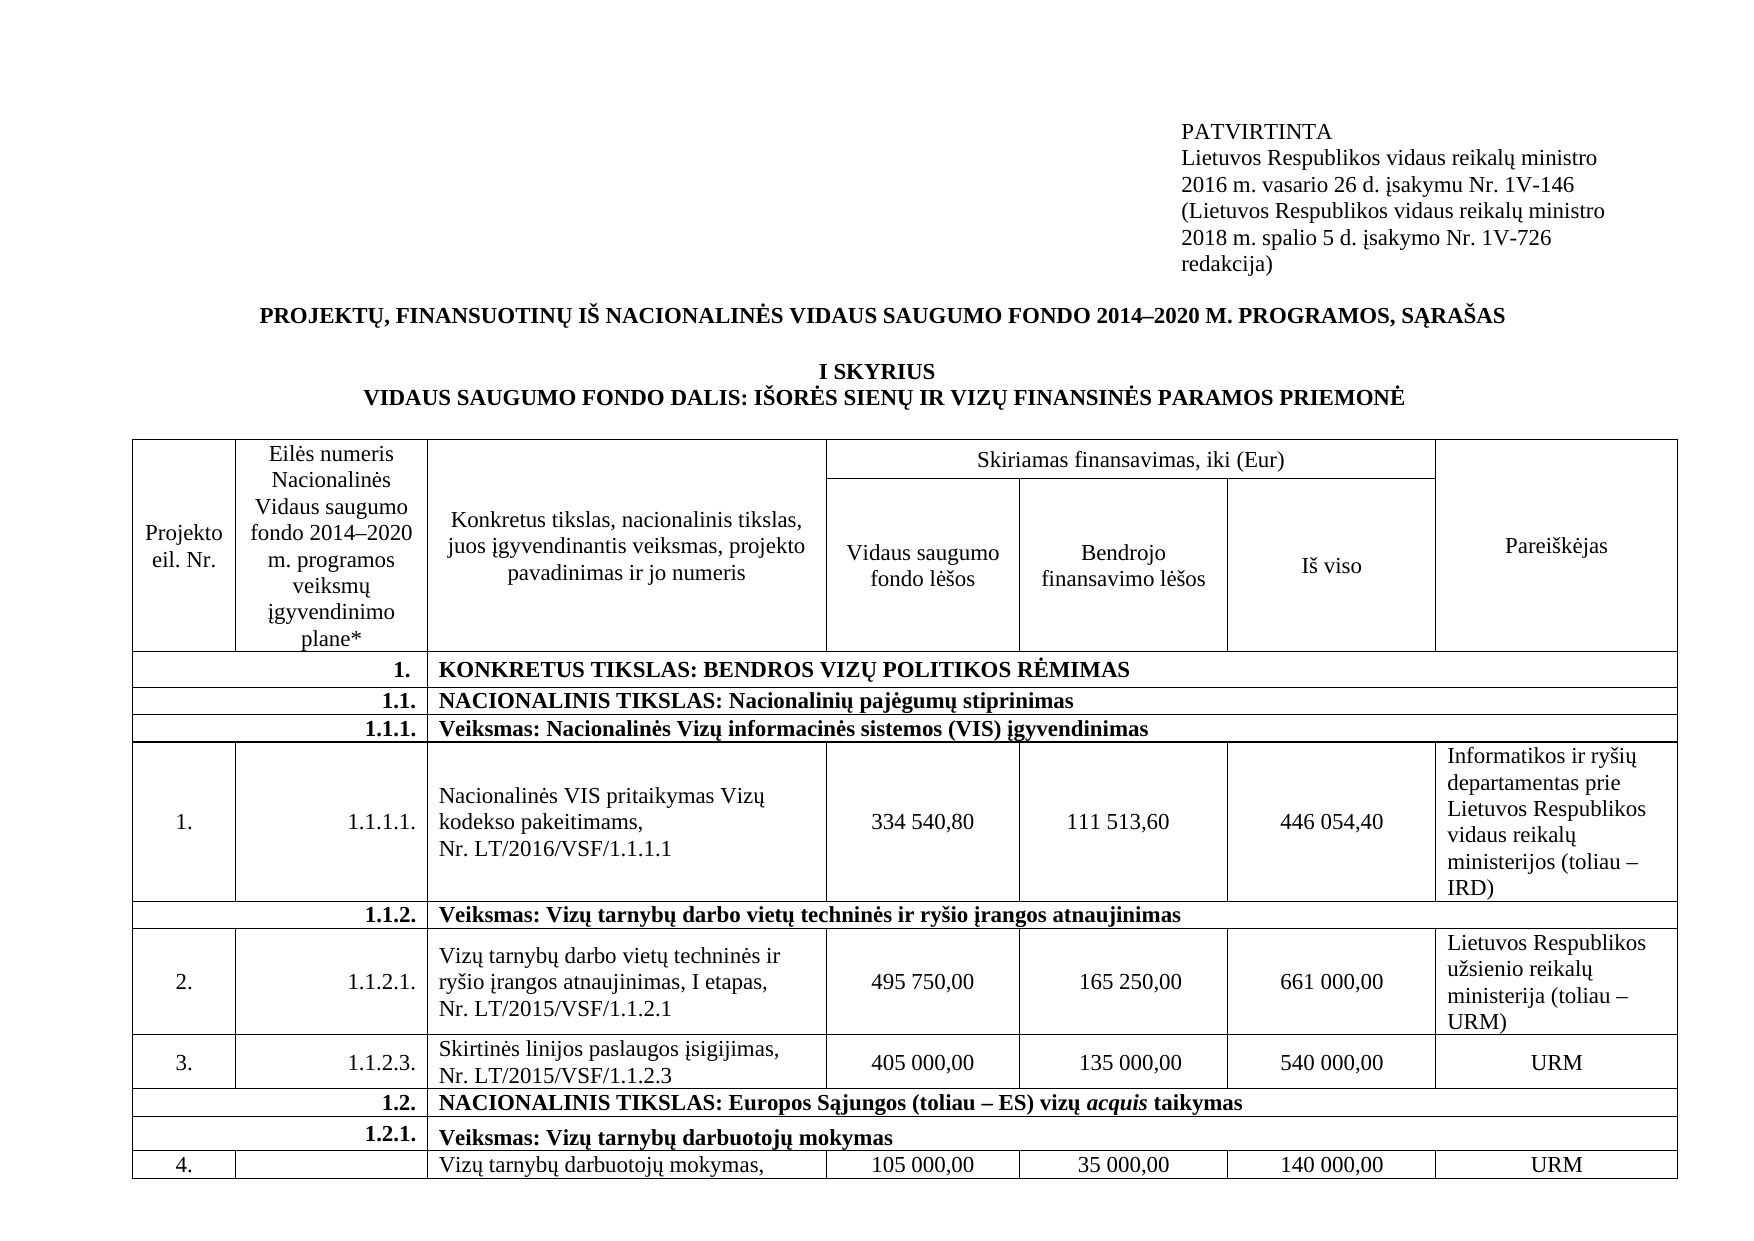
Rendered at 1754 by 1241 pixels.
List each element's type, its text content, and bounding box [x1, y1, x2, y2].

text redakcija) [1181, 250, 1636, 276]
table_cell 661 000,00 [1228, 929, 1435, 1034]
table_cell NACIONALINIS TIKSLAS: Europos Sąjungos (toliau – ES) vizų acquis taikymas [428, 1089, 1677, 1116]
table_cell URM [1436, 1035, 1677, 1088]
table_cell 135 000,00 [1020, 1035, 1227, 1088]
table_cell 1.1.1. [133, 715, 427, 741]
table_cell [236, 1151, 427, 1178]
table_cell 1.2. [133, 1089, 427, 1116]
text Lietuvos Respublikos vidaus reikalų ministro [1181, 144, 1636, 171]
table_cell 1. [133, 652, 427, 687]
table_cell 165 250,00 [1020, 929, 1227, 1034]
table_cell Vizų tarnybų darbo vietų techninės ir ryšio įrangos atnaujinimas, I etapas, Nr. LT/2015/VSF/1.1.2.1 [428, 929, 826, 1034]
text (Lietuvos Respublikos vidaus reikalų ministro [1181, 197, 1636, 223]
table_cell 495 750,00 [827, 929, 1019, 1034]
table_cell 2. [133, 929, 235, 1034]
table_cell 1.2.1. [133, 1117, 427, 1150]
table_cell 540 000,00 [1228, 1035, 1435, 1088]
table_header Projekto eil. Nr. [133, 440, 235, 651]
table_cell 1.1.2. [133, 902, 427, 928]
table_cell KONKRETUS TIKSLAS: BENDROS VIZŲ POLITIKOS RĖMIMAS [428, 652, 1677, 687]
table_cell 1.1.1.1. [236, 743, 427, 901]
table_cell Vidaus saugumo fondo lėšos [827, 479, 1019, 651]
table_cell Iš viso [1228, 479, 1435, 651]
table_cell URM [1436, 1151, 1677, 1178]
table_cell Informatikos ir ryšių departamentas prie Lietuvos Respublikos vidaus reikalų ministerijos (toliau – IRD) [1436, 743, 1677, 901]
table_cell Nacionalinės VIS pritaikymas Vizų kodekso pakeitimams, Nr. LT/2016/VSF/1.1.1.1 [428, 743, 826, 901]
table_cell 140 000,00 [1228, 1151, 1435, 1178]
table_cell Veiksmas: Vizų tarnybų darbuotojų mokymas [428, 1117, 1677, 1150]
text PATVIRTINTA [1181, 118, 1636, 144]
table_header Eilės numeris Nacionalinės Vidaus saugumo fondo 2014–2020 m. programos veiksmų įgyvendinimo plane* [236, 440, 427, 651]
text I SKYRIUS [118, 358, 1636, 384]
table_cell 1. [133, 743, 235, 901]
table_header Konkretus tikslas, nacionalinis tikslas, juos įgyvendinantis veiksmas, projekto pavadinimas ir jo numeris [428, 440, 826, 651]
table_cell Vizų tarnybų darbuotojų mokymas, [428, 1151, 826, 1178]
table_header Skiriamas finansavimas, iki (Eur) [827, 440, 1435, 478]
table_cell Veiksmas: Vizų tarnybų darbo vietų techninės ir ryšio įrangos atnaujinimas [428, 902, 1677, 928]
table_cell 3. [133, 1035, 235, 1088]
text 2018 m. spalio 5 d. įsakymo Nr. 1V-726 [1181, 223, 1636, 250]
table_cell 334 540,80 [827, 743, 1019, 901]
text 2016 m. vasario 26 d. įsakymu Nr. 1V-146 [1181, 171, 1636, 197]
text PROJEKTŲ, FINANSUOTINŲ IŠ NACIONALINĖS VIDAUS SAUGUMO FONDO 2014–2020 M. PROGRAMOS, sąrašAS [130, 303, 1636, 329]
table_cell Veiksmas: Nacionalinės Vizų informacinės sistemos (VIS) įgyvendinimas [428, 715, 1677, 741]
table_cell Skirtinės linijos paslaugos įsigijimas, Nr. LT/2015/VSF/1.1.2.3 [428, 1035, 826, 1088]
table_cell 405 000,00 [827, 1035, 1019, 1088]
table_cell 1.1. [133, 688, 427, 714]
table_cell 35 000,00 [1020, 1151, 1227, 1178]
table_cell 1.1.2.1. [236, 929, 427, 1034]
table_cell 111 513,60 [1020, 743, 1227, 901]
table_header Pareiškėjas [1436, 440, 1677, 651]
table_cell 446 054,40 [1228, 743, 1435, 901]
table_cell NACIONALINIS TIKSLAS: Nacionalinių pajėgumų stiprinimas [428, 688, 1677, 714]
text VIDAUS SAUGUMO FONDO DALIS: IŠORĖS SIENŲ IR VIZŲ FINANSINĖS PARAMOS PRIEMONĖ [133, 384, 1636, 410]
table_cell Lietuvos Respublikos užsienio reikalų ministerija (toliau – URM) [1436, 929, 1677, 1034]
table_cell 1.1.2.3. [236, 1035, 427, 1088]
table_cell Bendrojo finansavimo lėšos [1020, 479, 1227, 651]
table_cell 105 000,00 [827, 1151, 1019, 1178]
table_cell 4. [133, 1151, 235, 1178]
